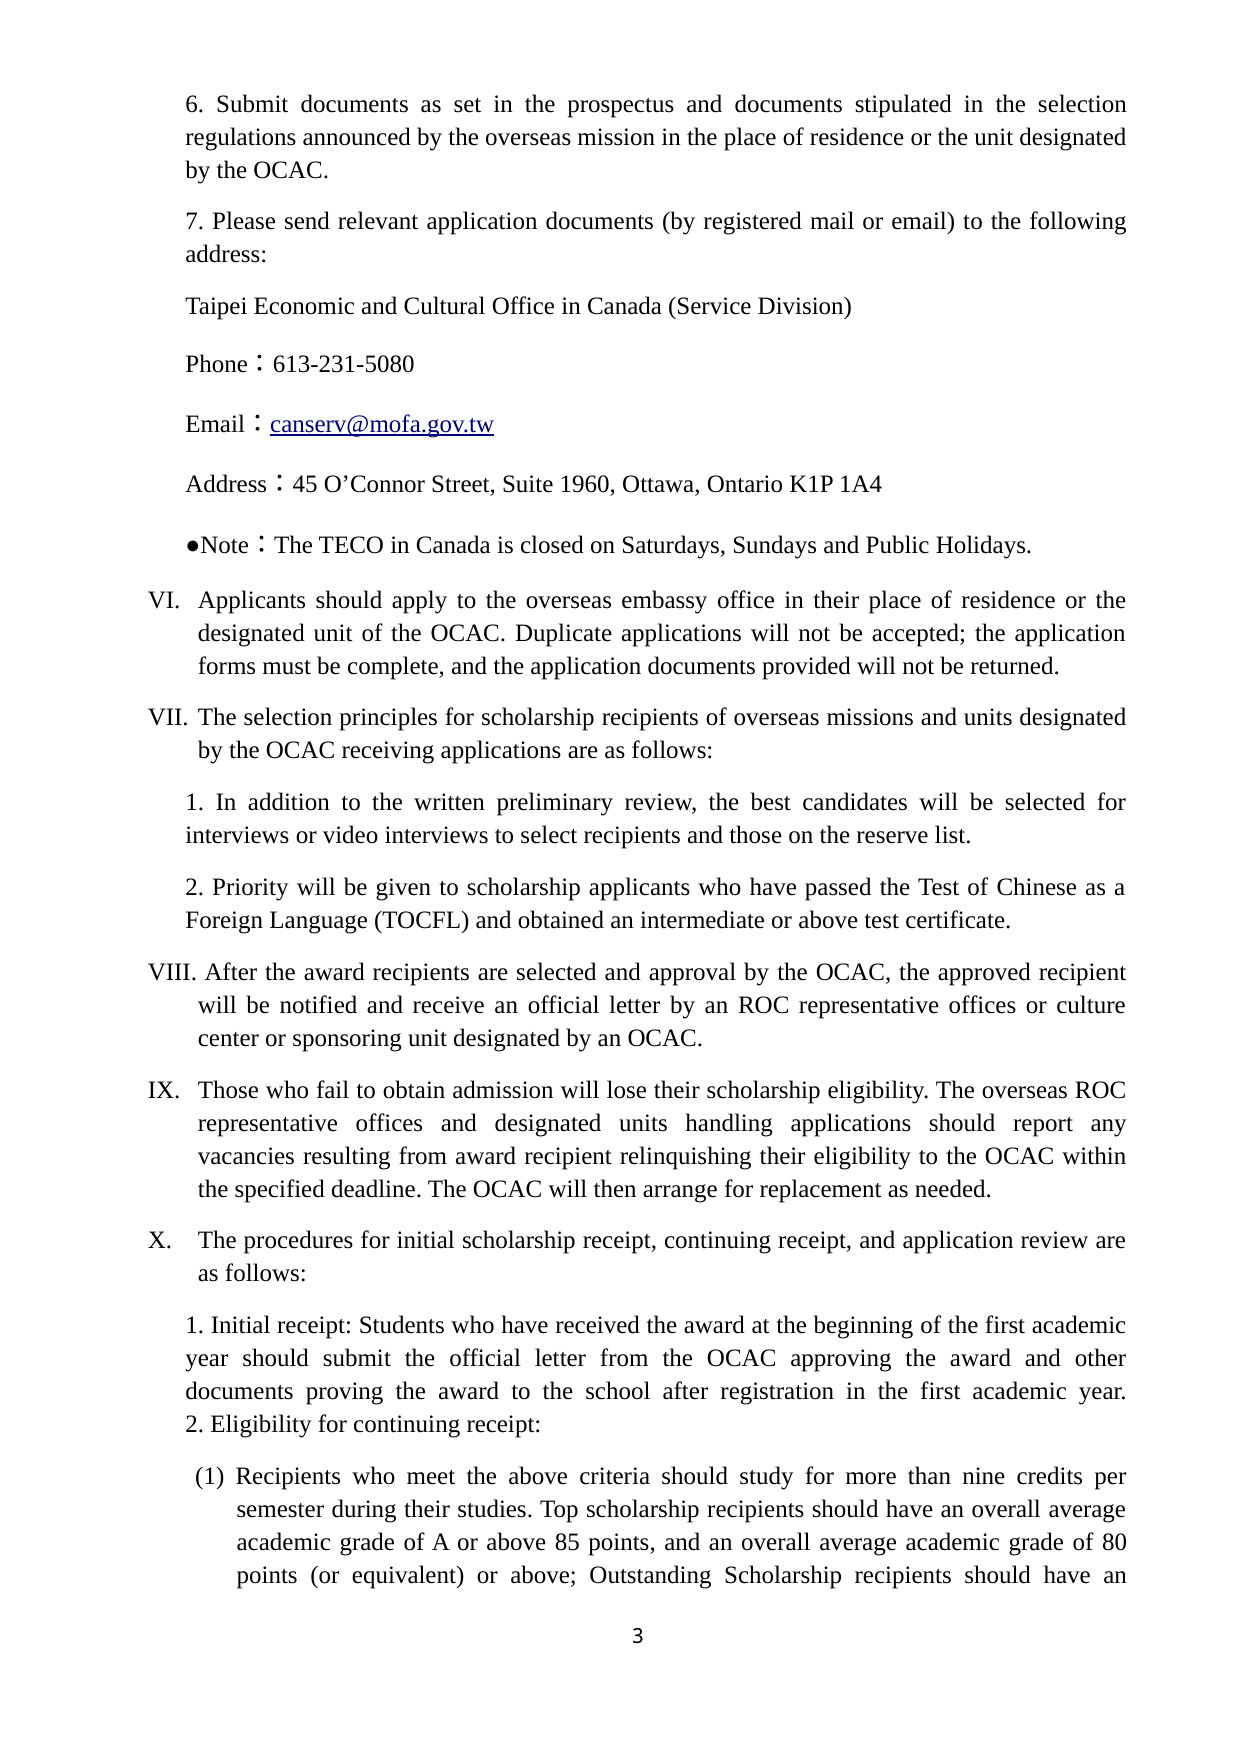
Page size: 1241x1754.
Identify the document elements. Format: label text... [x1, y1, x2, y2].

text Email：canserv@mofa.gov.tw [185, 403, 1127, 440]
text (1) Recipients who meet the above criteria should study for more than nine credits per semester during their studies. Top scholarship recipients should have an overall average academic grade of A or above 85 points, and an overall average academic grade of 80 points (or equivalent) or above; Outstanding Scholarship recipients should have an [195, 1461, 1127, 1589]
list The selection principles for scholarship recipients of overseas missions and units designated by the OCAC receiving applications are as follows: [148, 702, 1127, 764]
text Taipei Economic and Cultural Office in Canada (Service Division) [185, 291, 1127, 320]
list Those who fail to obtain admission will lose their scholarship eligibility. The overseas ROC representative offices and designated units handling applications should report any vacancies resulting from award recipient relinquishing their eligibility to the OCAC within the specified deadline. The OCAC will then arrange for replacement as needed. [148, 1075, 1127, 1202]
list After the award recipients are selected and approval by the OCAC, the approved recipient will be notified and receive an official letter by an ROC representative offices or culture center or sponsoring unit designated by an OCAC. [148, 957, 1127, 1052]
text 1. In addition to the written preliminary review, the best candidates will be selected for interviews or video interviews to select recipients and those on the reserve list. [185, 787, 1127, 849]
list The procedures for initial scholarship receipt, continuing receipt, and application review are as follows: [148, 1226, 1127, 1287]
text Address：45 O’Connor Street, Suite 1960, Ottawa, Ontario K1P 1A4 [185, 464, 1127, 500]
text Phone：613-231-5080 [185, 343, 1127, 379]
text 6. Submit documents as set in the prospectus and documents stipulated in the selection regulations announced by the overseas mission in the place of residence or the unit designated by the OCAC. [185, 89, 1127, 183]
text 1. Initial receipt: Students who have received the award at the beginning of the first academic year should submit the official letter from the OCAC approving the award and other documents proving the award to the school after registration in the first academic year. 2. Eligibility for continuing receipt: [185, 1310, 1127, 1438]
list Applicants should apply to the overseas embassy office in their place of residence or the designated unit of the OCAC. Duplicate applications will not be accepted; the application forms must be complete, and the application documents provided will not be returned. [148, 585, 1127, 679]
text 2. Priority will be given to scholarship applicants who have passed the Test of Chinese as a Foreign Language (TOCFL) and obtained an intermediate or above test certificate. [185, 872, 1127, 934]
text 7. Please send relevant application documents (by registered mail or email) to the following address: [185, 206, 1127, 268]
text ●Note：The TECO in Canada is closed on Saturdays, Sundays and Public Holidays. [185, 524, 1127, 561]
